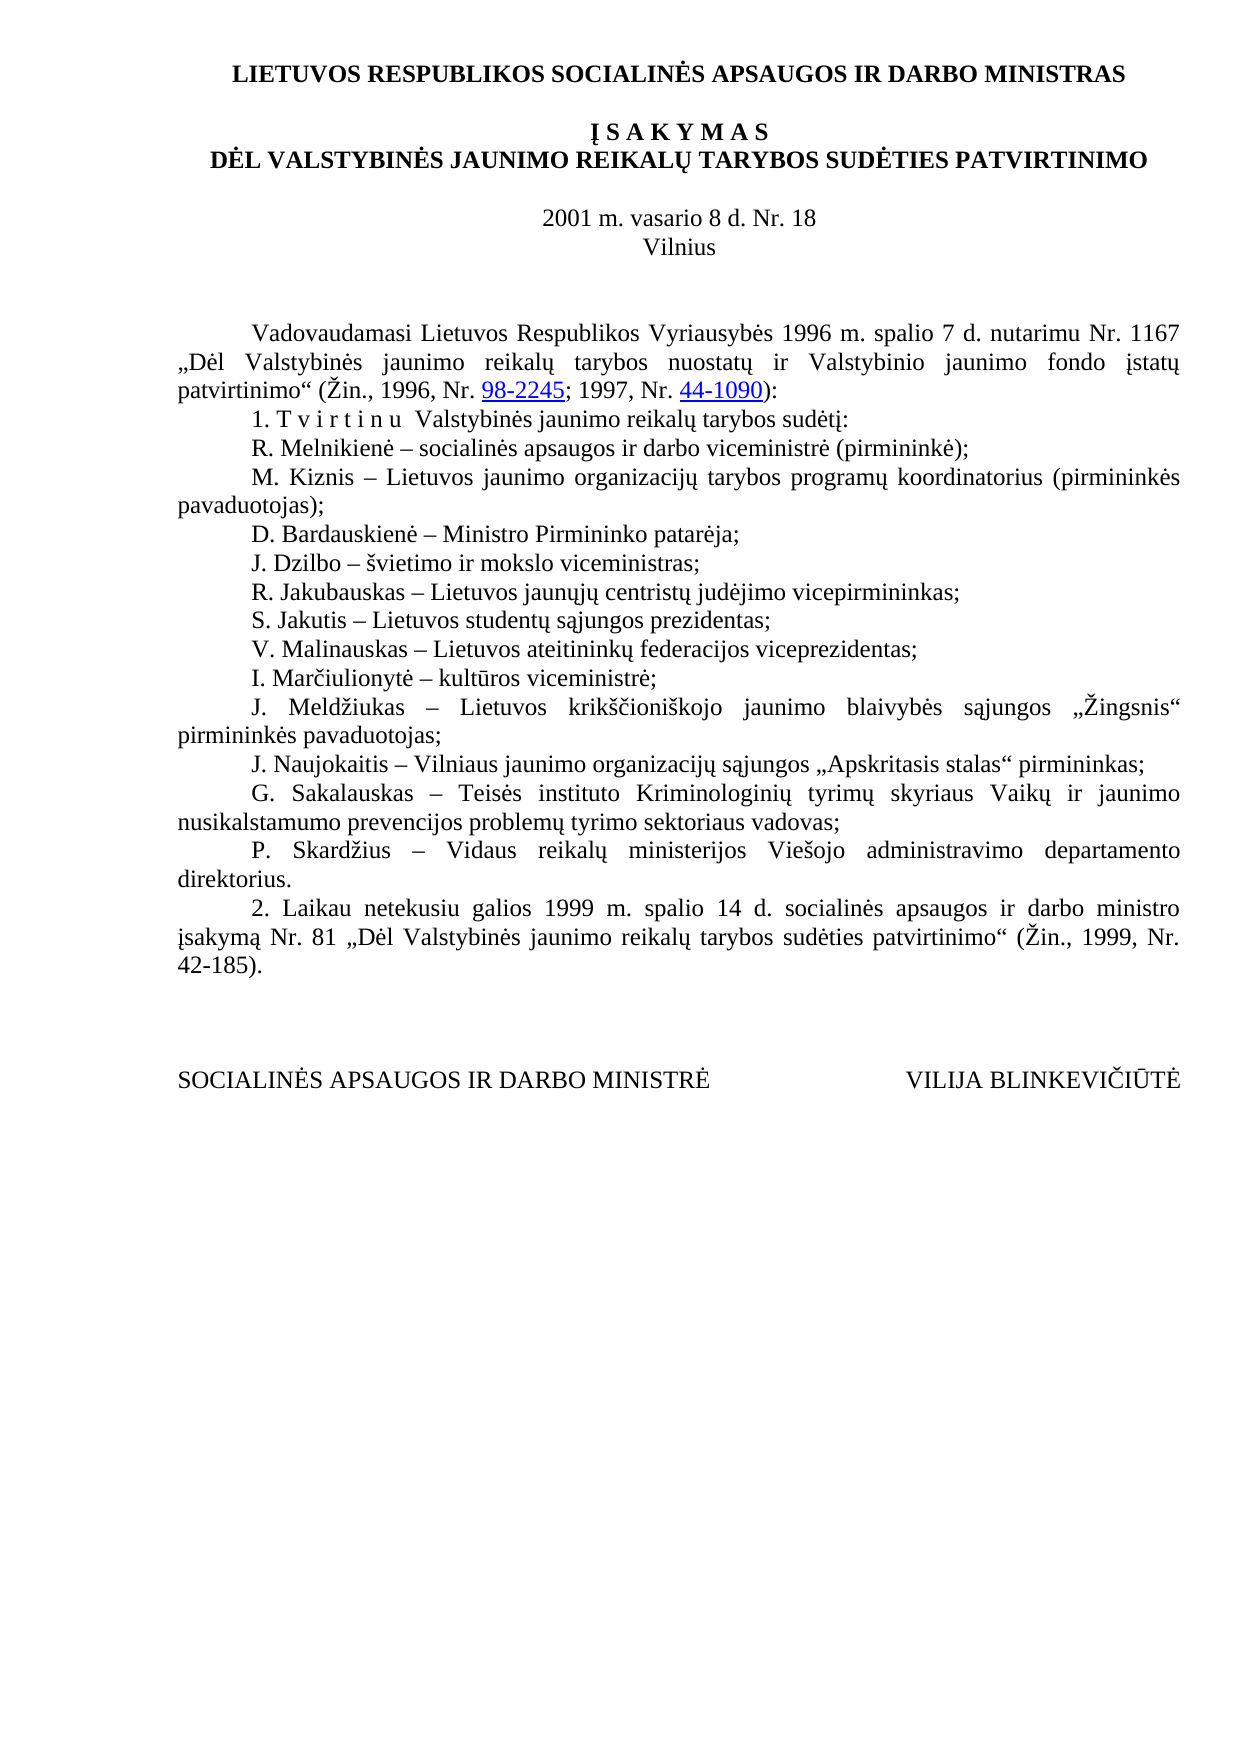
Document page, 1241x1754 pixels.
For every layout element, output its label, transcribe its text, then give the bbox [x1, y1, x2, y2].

text G. Sakalauskas – Teisės instituto Kriminologinių tyrimų skyriaus Vaikų ir jaunimo nusikalstamumo prevencijos problemų tyrimo sektoriaus vadovas; [177, 778, 1181, 835]
text LIETUVOS RESPUBLIKOS SOCIALINĖS APSAUGOS IR DARBO MINISTRAS [177, 59, 1181, 88]
text D. Bardauskienė – Ministro Pirmininko patarėja; [177, 519, 1181, 548]
text 2001 m. vasario 8 d. Nr. 18 [177, 203, 1181, 232]
text Į S A K Y M A S [177, 117, 1181, 145]
text V. Malinauskas – Lietuvos ateitininkų federacijos viceprezidentas; [177, 634, 1181, 663]
text I. Marčiulionytė – kultūros viceministrė; [177, 663, 1181, 692]
text R. Jakubauskas – Lietuvos jaunųjų centristų judėjimo vicepirmininkas; [177, 577, 1181, 605]
text Vilnius [177, 232, 1181, 260]
text J. Naujokaitis – Vilniaus jaunimo organizacijų sąjungos „Apskritasis stalas“ pirmininkas; [177, 749, 1181, 778]
text P. Skardžius – Vidaus reikalų ministerijos Viešojo administravimo departamento direktorius. [177, 835, 1181, 893]
text J. Dzilbo – švietimo ir mokslo viceministras; [177, 548, 1181, 577]
text R. Melnikienė – socialinės apsaugos ir darbo viceministrė (pirmininkė); [177, 433, 1181, 462]
text Vadovaudamasi Lietuvos Respublikos Vyriausybės 1996 m. spalio 7 d. nutarimu Nr. 1167 „Dėl Valstybinės jaunimo reikalų tarybos nuostatų ir Valstybinio jaunimo fondo įstatų patvirtinimo“ (Žin., 1996, Nr. 98-2245; 1997, Nr. 44-1090): [177, 318, 1181, 404]
text M. Kiznis – Lietuvos jaunimo organizacijų tarybos programų koordinatorius (pirmininkės pavaduotojas); [177, 462, 1181, 519]
text DĖL VALSTYBINĖS JAUNIMO REIKALŲ TARYBOS SUDĖTIES PATVIRTINIMO [177, 145, 1181, 174]
text SOCIALINĖS APSAUGOS IR DARBO MINISTRĖ VILIJA BLINKEVIČIŪTĖ [177, 1065, 1181, 1094]
text S. Jakutis – Lietuvos studentų sąjungos prezidentas; [177, 605, 1181, 634]
text 2. Laikau netekusiu galios 1999 m. spalio 14 d. socialinės apsaugos ir darbo ministro įsakymą Nr. 81 „Dėl Valstybinės jaunimo reikalų tarybos sudėties patvirtinimo“ (Žin., 1999, Nr. 42-185). [177, 893, 1181, 979]
text 1. Tvirtinu Valstybinės jaunimo reikalų tarybos sudėtį: [177, 404, 1181, 433]
text J. Meldžiukas – Lietuvos krikščioniškojo jaunimo blaivybės sąjungos „Žingsnis“ pirmininkės pavaduotojas; [177, 692, 1181, 749]
